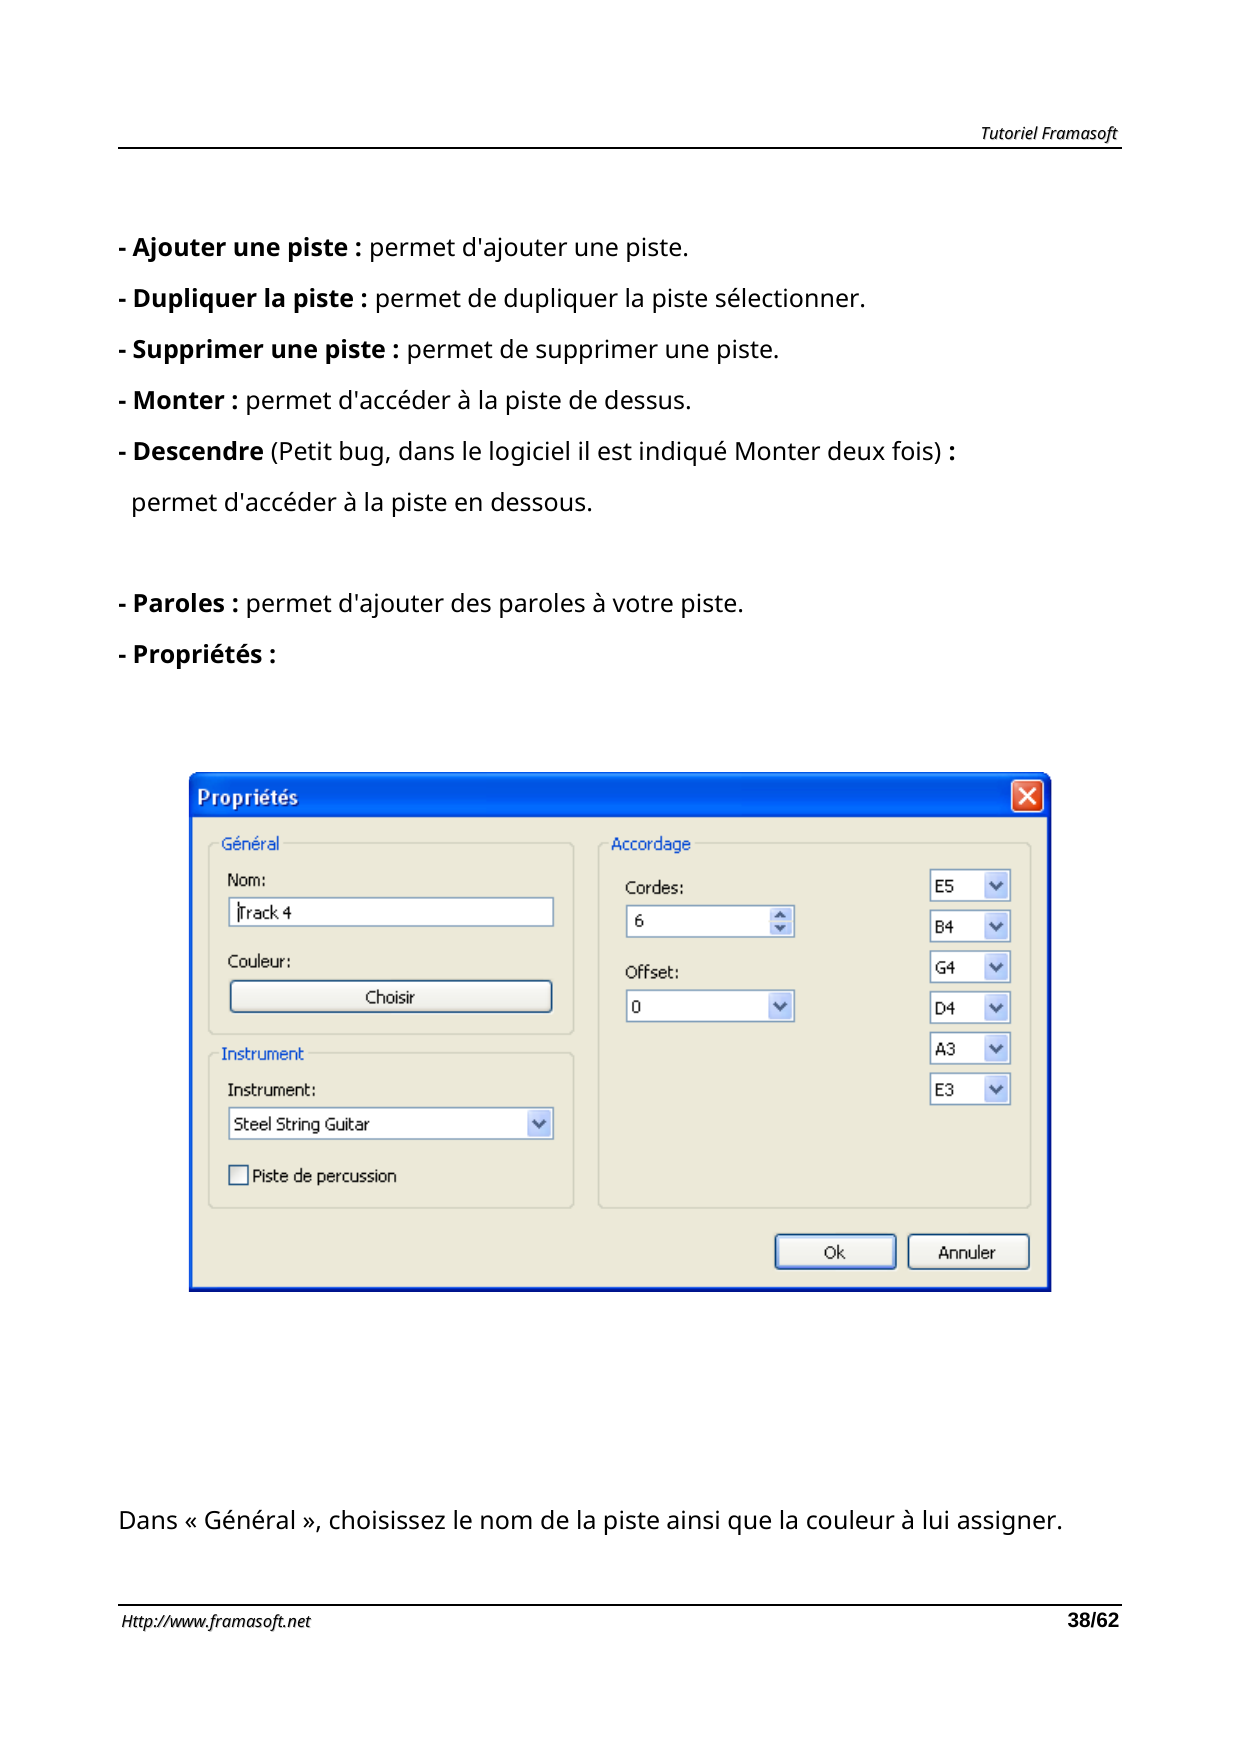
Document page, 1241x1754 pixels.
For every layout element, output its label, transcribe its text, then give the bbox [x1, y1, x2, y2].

text - Propriétés : [118, 637, 1122, 671]
text - Monter : permet d'accéder à la piste de dessus. [118, 382, 1122, 416]
text - Descendre (Petit bug, dans le logiciel il est indiqué Monter deux fois) : [118, 433, 1122, 467]
text - Ajouter une piste : permet d'ajouter une piste. [118, 229, 1122, 263]
text permet d'accéder à la piste en dessous. [118, 484, 1122, 518]
text Dans « Général », choisissez le nom de la piste ainsi que la couleur à lui assigner. [118, 1503, 1122, 1537]
text - Supprimer une piste : permet de supprimer une piste. [118, 331, 1122, 365]
text - Paroles : permet d'ajouter des paroles à votre piste. [118, 586, 1122, 620]
picture [188, 772, 1052, 1292]
text - Dupliquer la piste : permet de dupliquer la piste sélectionner. [118, 280, 1122, 314]
